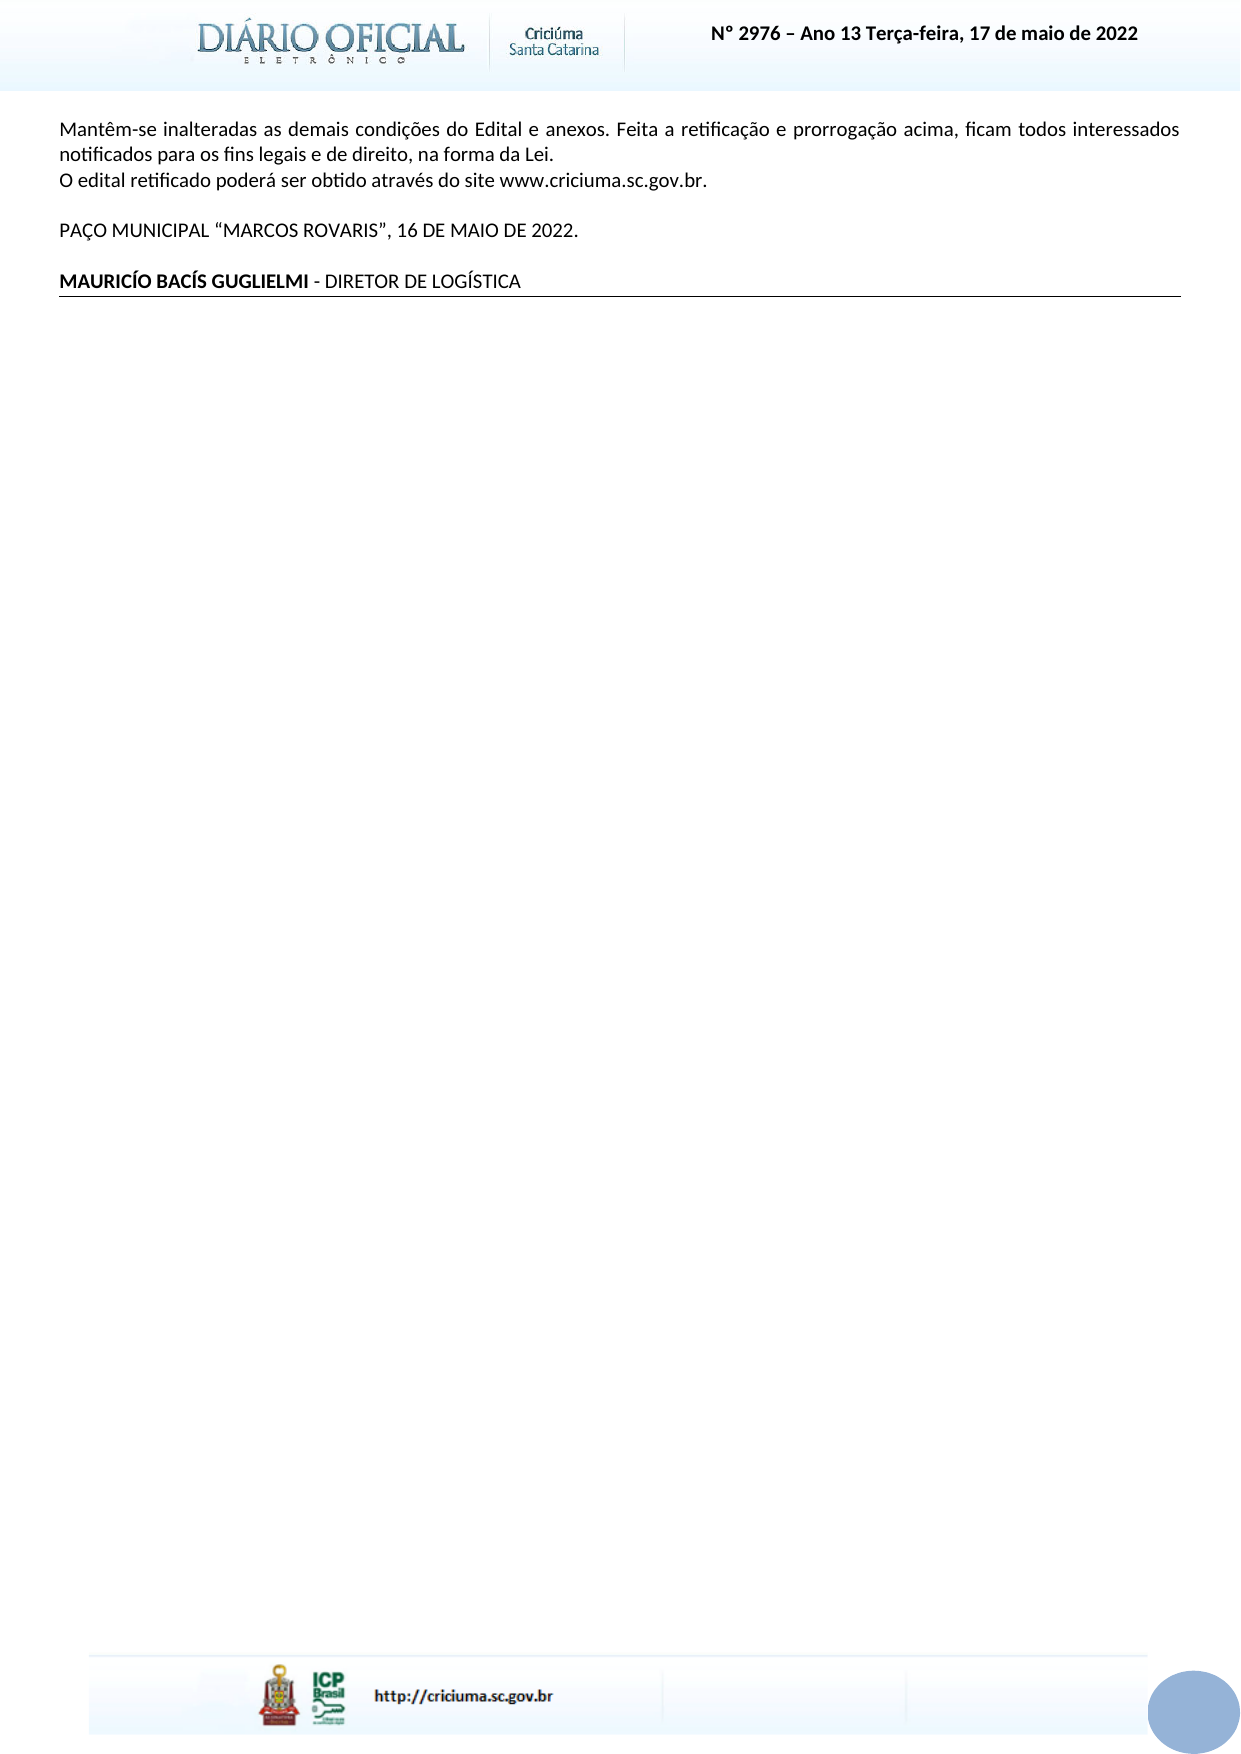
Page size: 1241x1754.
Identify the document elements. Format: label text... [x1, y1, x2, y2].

text PAÇO MUNICIPAL “MARCOS ROVARIS”, 16 DE MAIO DE 2022. [59, 218, 1181, 243]
text O edital retificado poderá ser obtido através do site www.criciuma.sc.gov.br. [59, 167, 1181, 192]
text MAURICÍO BACÍS GUGLIELMI - DIRETOR DE LOGÍSTICA [59, 268, 1181, 296]
text Mantêm-se inalteradas as demais condições do Edital e anexos. Feita a retificação e prorrogação acima, ficam todos interessados notificados para os fins legais e de direito, na forma da Lei. [59, 116, 1181, 167]
